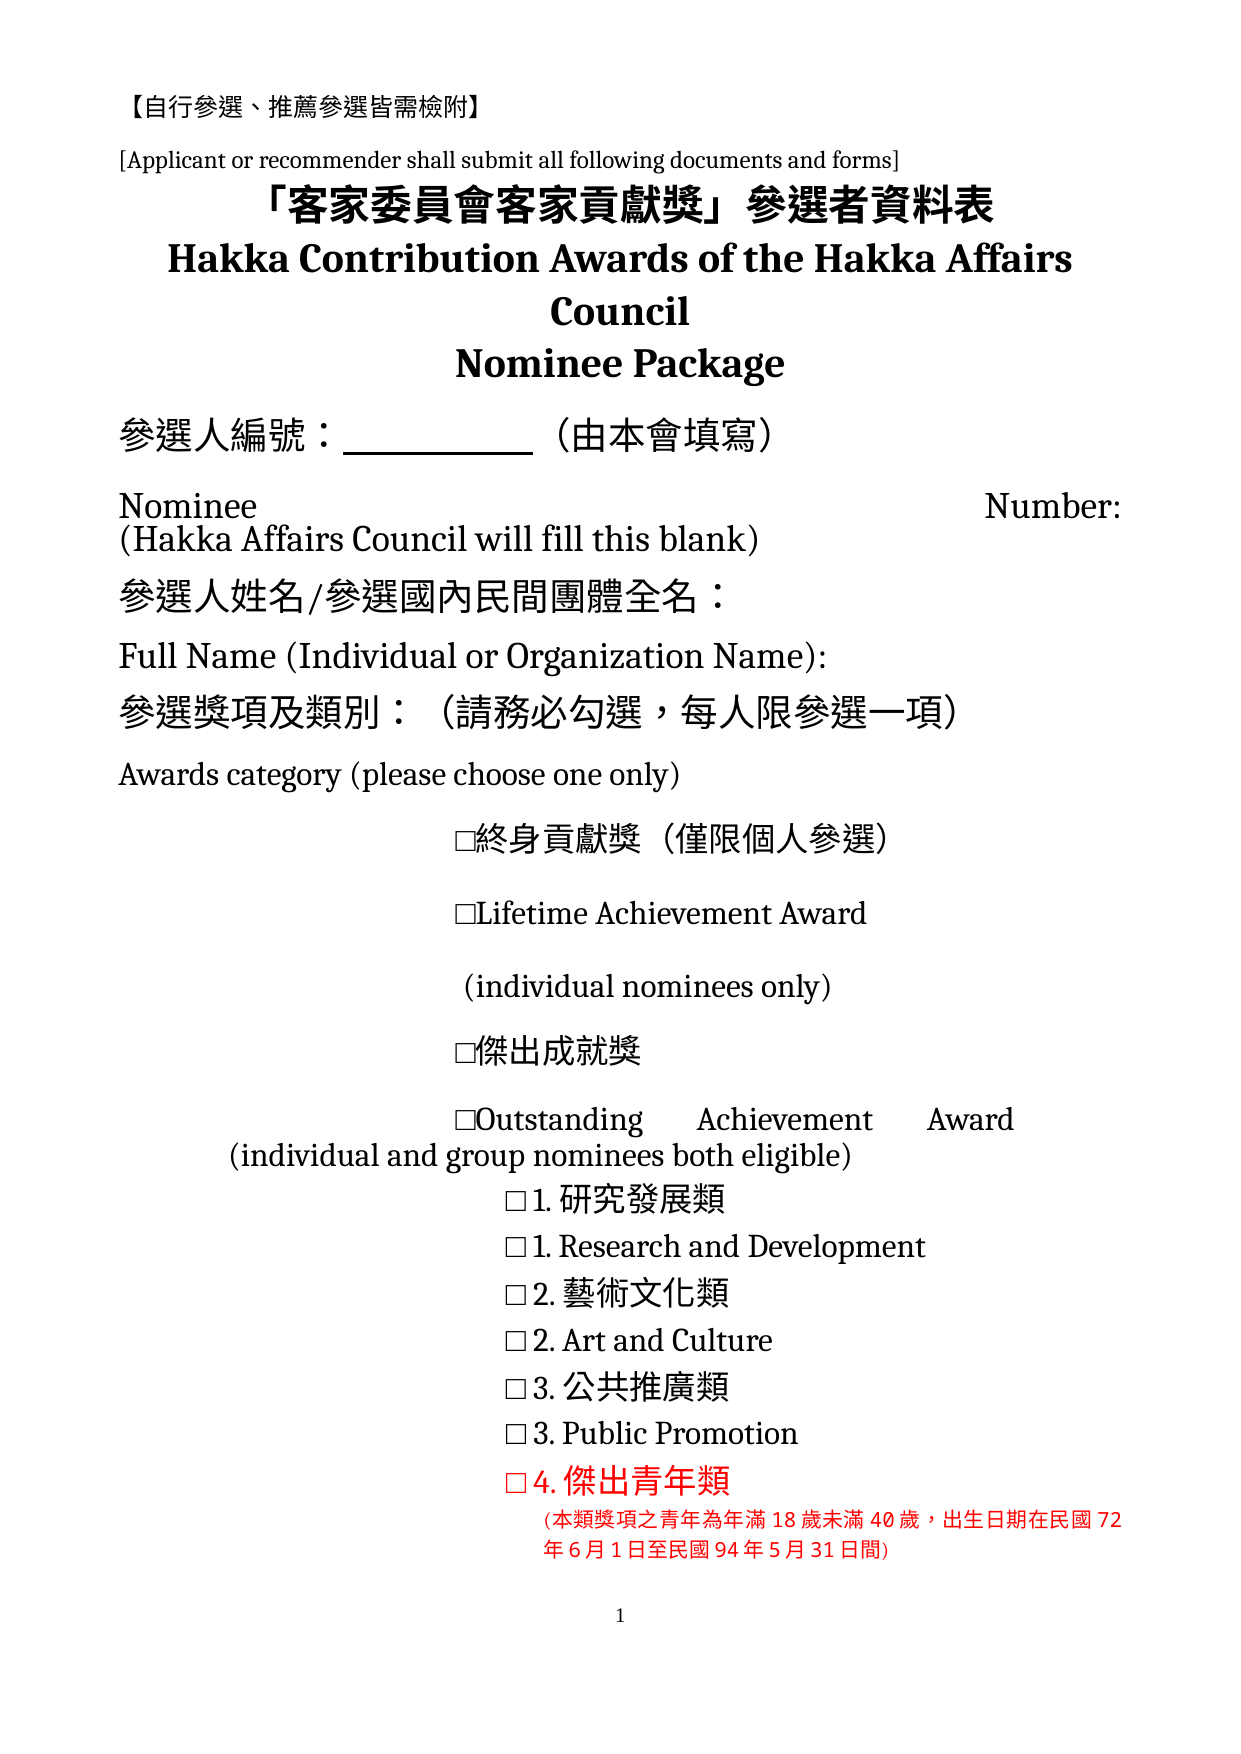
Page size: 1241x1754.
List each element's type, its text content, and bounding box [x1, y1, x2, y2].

text □ 1. Research and Development [118, 1221, 1122, 1267]
text Nominee Package [118, 335, 1122, 387]
text Hakka Contribution Awards of the Hakka Affairs Council [118, 231, 1122, 335]
text □Outstanding Achievement Award (individual and group nominees both eligible) [118, 1102, 1122, 1173]
text 參選人姓名/參選國內民間團體全名： [118, 583, 1122, 617]
text 【自行參選、推薦參選皆需檢附】 [118, 75, 1122, 127]
text 參選人編號： （由本會填寫） [118, 406, 1122, 461]
text □ 4. 傑出青年類 [118, 1454, 1122, 1503]
text □ 2. Art and Culture [118, 1315, 1122, 1361]
text □終身貢獻獎（僅限個人參選） [118, 823, 1122, 858]
text Nominee Number: (Hakka Affairs Council will fill this blank) [118, 492, 1122, 558]
text (individual nominees only) [118, 969, 1122, 1004]
text [Applicant or recommender shall submit all following documents and forms] [118, 127, 1122, 179]
text □傑出成就獎 [118, 1036, 1122, 1071]
text Awards category (please choose one only) [118, 758, 1122, 792]
text □ 3. 公共推廣類 [506, 1361, 1122, 1409]
text (本類獎項之青年為年滿18歲未滿40歲，出生日期在民國72年6月1日至民國94年5月31日間) [543, 1503, 1122, 1564]
text 參選獎項及類別：（請務必勾選，每人限參選一項） [118, 700, 1122, 733]
text □ 2. 藝術文化類 [118, 1267, 1122, 1315]
text Full Name (Individual or Organization Name): [118, 642, 1122, 675]
text □ 3. Public Promotion [118, 1409, 1122, 1454]
text □Lifetime Achievement Award [118, 896, 1122, 931]
text □ 1. 研究發展類 [118, 1173, 1122, 1221]
text 「客家委員會客家貢獻獎」參選者資料表 [118, 179, 1122, 231]
